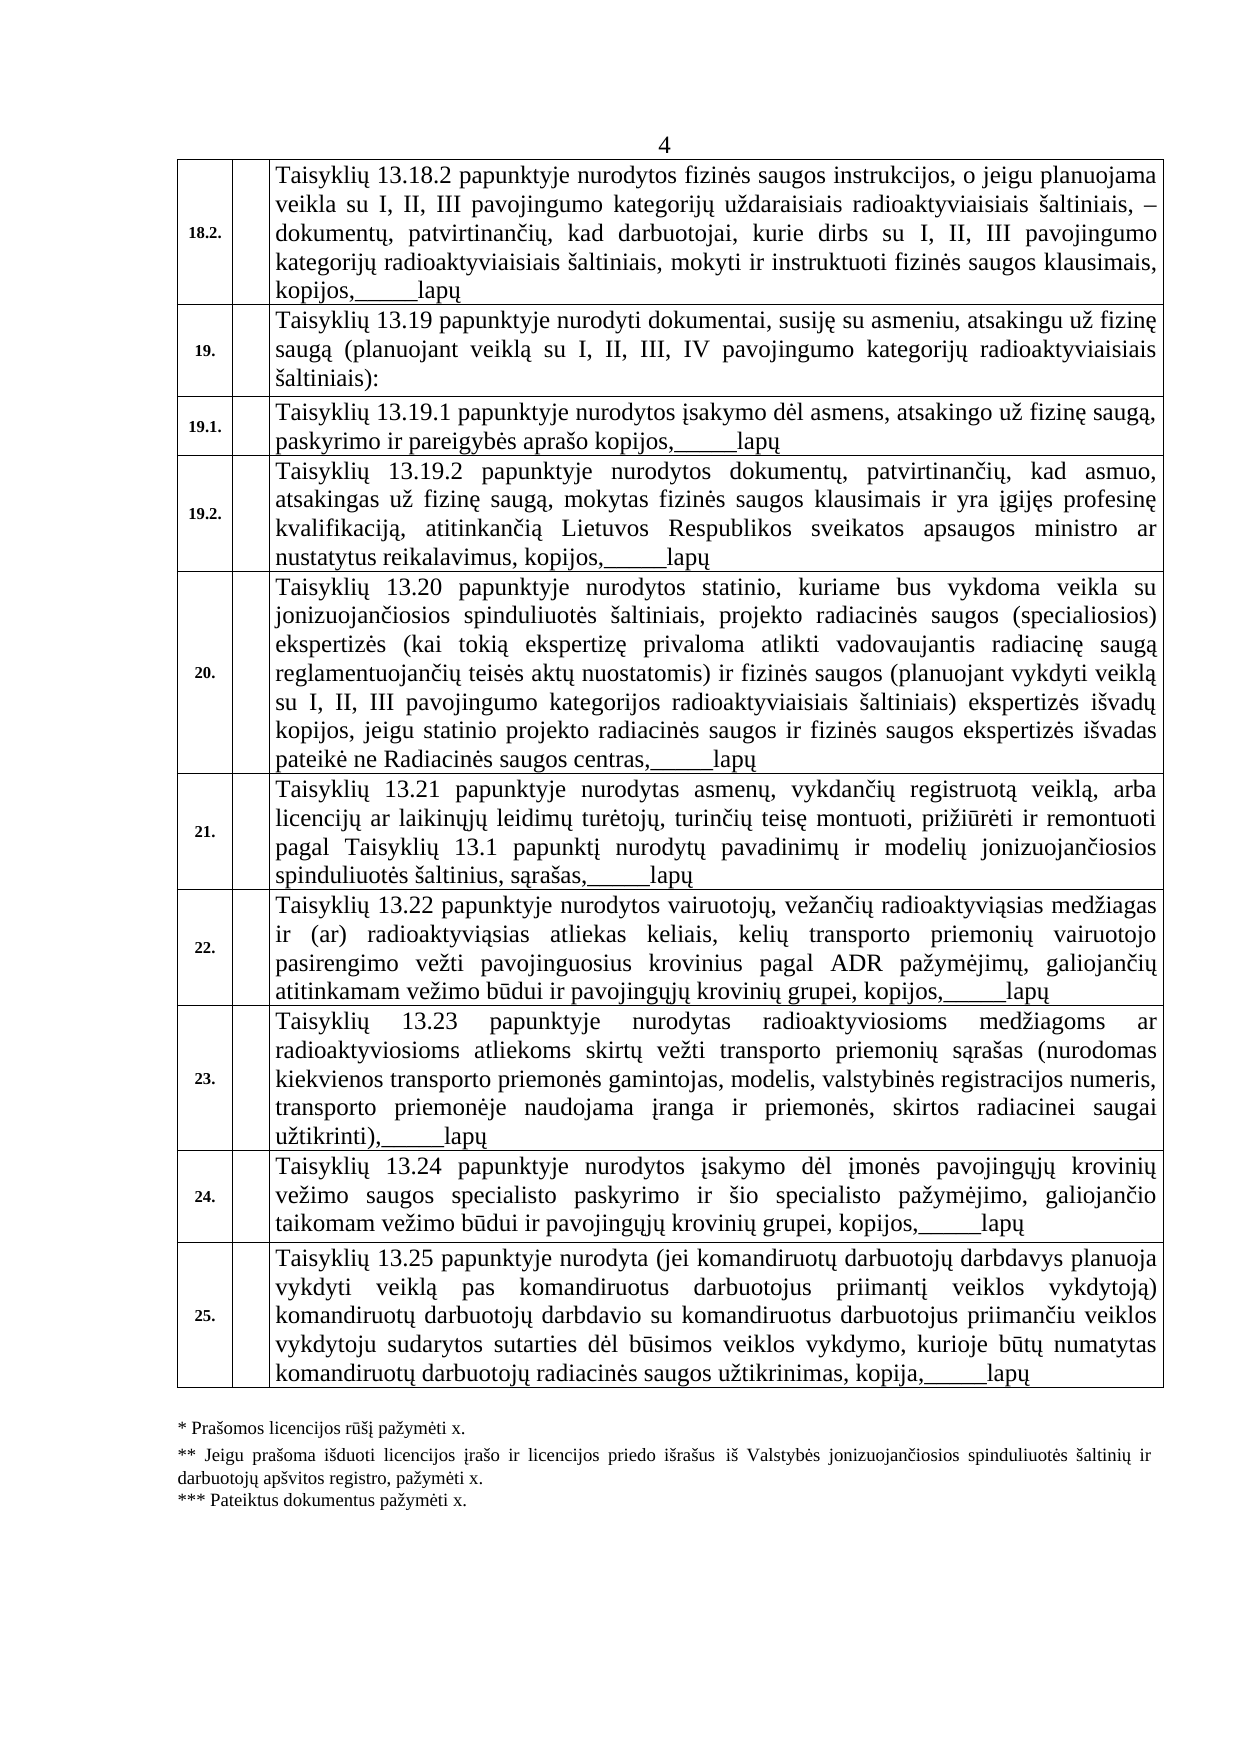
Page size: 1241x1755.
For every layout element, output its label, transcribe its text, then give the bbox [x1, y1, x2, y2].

table_cell Taisyklių 13.19.2 papunktyje nurodytos dokumentų, patvirtinančių, kad asmuo, atsakingas už fizinę saugą, mokytas fizinės saugos klausimais ir yra įgijęs profesinę kvalifikaciją, atitinkančią Lietuvos Respublikos sveikatos apsaugos ministro ar nustatytus reikalavimus, kopijos,_____lapų [270, 456, 1163, 571]
table_cell 19.1. [178, 397, 232, 455]
table_cell 25. [178, 1243, 232, 1387]
table_cell 19.2. [178, 456, 232, 571]
table_cell [233, 890, 269, 1005]
table_cell [233, 1006, 269, 1150]
table_cell 22. [178, 890, 232, 1005]
table_cell 24. [178, 1151, 232, 1242]
table_cell 19. [178, 305, 232, 396]
table_cell [233, 1151, 269, 1242]
table_cell Taisyklių 13.21 papunktyje nurodytas asmenų, vykdančių registruotą veiklą, arba licencijų ar laikinųjų leidimų turėtojų, turinčių teisę montuoti, prižiūrėti ir remontuoti pagal Taisyklių 13.1 papunktį nurodytų pavadinimų ir modelių jonizuojančiosios spinduliuotės šaltinius, sąrašas,_____lapų [270, 774, 1163, 889]
table_cell 20. [178, 572, 232, 773]
table_cell Taisyklių 13.25 papunktyje nurodyta (jei komandiruotų darbuotojų darbdavys planuoja vykdyti veiklą pas komandiruotus darbuotojus priimantį veiklos vykdytoją) komandiruotų darbuotojų darbdavio su komandiruotus darbuotojus priimančiu veiklos vykdytoju sudarytos sutarties dėl būsimos veiklos vykdymo, kurioje būtų numatytas komandiruotų darbuotojų radiacinės saugos užtikrinimas, kopija,_____lapų [270, 1243, 1163, 1387]
table_cell 21. [178, 774, 232, 889]
table_cell [233, 456, 269, 571]
table_cell [233, 774, 269, 889]
table_cell Taisyklių 13.24 papunktyje nurodytos įsakymo dėl įmonės pavojingųjų krovinių vežimo saugos specialisto paskyrimo ir šio specialisto pažymėjimo, galiojančio taikomam vežimo būdui ir pavojingųjų krovinių grupei, kopijos,_____lapų [270, 1151, 1163, 1242]
table_cell Taisyklių 13.18.2 papunktyje nurodytos fizinės saugos instrukcijos, o jeigu planuojama veikla su I, II, III pavojingumo kategorijų uždaraisiais radioaktyviaisiais šaltiniais, – dokumentų, patvirtinančių, kad darbuotojai, kurie dirbs su I, II, III pavojingumo kategorijų radioaktyviaisiais šaltiniais, mokyti ir instruktuoti fizinės saugos klausimais, kopijos,_____lapų [270, 160, 1163, 304]
table_cell Taisyklių 13.19 papunktyje nurodyti dokumentai, susiję su asmeniu, atsakingu už fizinę saugą (planuojant veiklą su I, II, III, IV pavojingumo kategorijų radioaktyviaisiais šaltiniais): [270, 305, 1163, 396]
text *** pateiktus dokumentus pažymėti x. [177, 1488, 1152, 1510]
table_cell Taisyklių 13.19.1 papunktyje nurodytos įsakymo dėl asmens, atsakingo už fizinę saugą, paskyrimo ir pareigybės aprašo kopijos,_____lapų [270, 397, 1163, 455]
table_cell Taisyklių 13.23 papunktyje nurodytas radioaktyviosioms medžiagoms ar radioaktyviosioms atliekoms skirtų vežti transporto priemonių sąrašas (nurodomas kiekvienos transporto priemonės gamintojas, modelis, valstybinės registracijos numeris, transporto priemonėje naudojama įranga ir priemonės, skirtos radiacinei saugai užtikrinti),_____lapų [270, 1006, 1163, 1150]
table_cell Taisyklių 13.20 papunktyje nurodytos statinio, kuriame bus vykdoma veikla su jonizuojančiosios spinduliuotės šaltiniais, projekto radiacinės saugos (specialiosios) ekspertizės (kai tokią ekspertizę privaloma atlikti vadovaujantis radiacinę saugą reglamentuojančių teisės aktų nuostatomis) ir fizinės saugos (planuojant vykdyti veiklą su I, II, III pavojingumo kategorijos radioaktyviaisiais šaltiniais) ekspertizės išvadų kopijos, jeigu statinio projekto radiacinės saugos ir fizinės saugos ekspertizės išvadas pateikė ne Radiacinės saugos centras,_____lapų [270, 572, 1163, 773]
table_cell 18.2. [178, 160, 232, 304]
table_cell [233, 160, 269, 304]
text * Prašomos licencijos rūšį pažymėti x. [177, 1417, 1152, 1438]
table_cell [233, 1243, 269, 1387]
table_cell [233, 572, 269, 773]
text ** Jeigu prašoma išduoti licencijos įrašo ir licencijos priedo išrašus iš Valstybės jonizuojančiosios spinduliuotės šaltinių ir darbuotojų apšvitos registro, pažymėti x. [177, 1438, 1152, 1488]
table_cell [233, 397, 269, 455]
table_cell [233, 305, 269, 396]
table_cell Taisyklių 13.22 papunktyje nurodytos vairuotojų, vežančių radioaktyviąsias medžiagas ir (ar) radioaktyviąsias atliekas keliais, kelių transporto priemonių vairuotojo pasirengimo vežti pavojinguosius krovinius pagal ADR pažymėjimų, galiojančių atitinkamam vežimo būdui ir pavojingųjų krovinių grupei, kopijos,_____lapų [270, 890, 1163, 1005]
table_cell 23. [178, 1006, 232, 1150]
